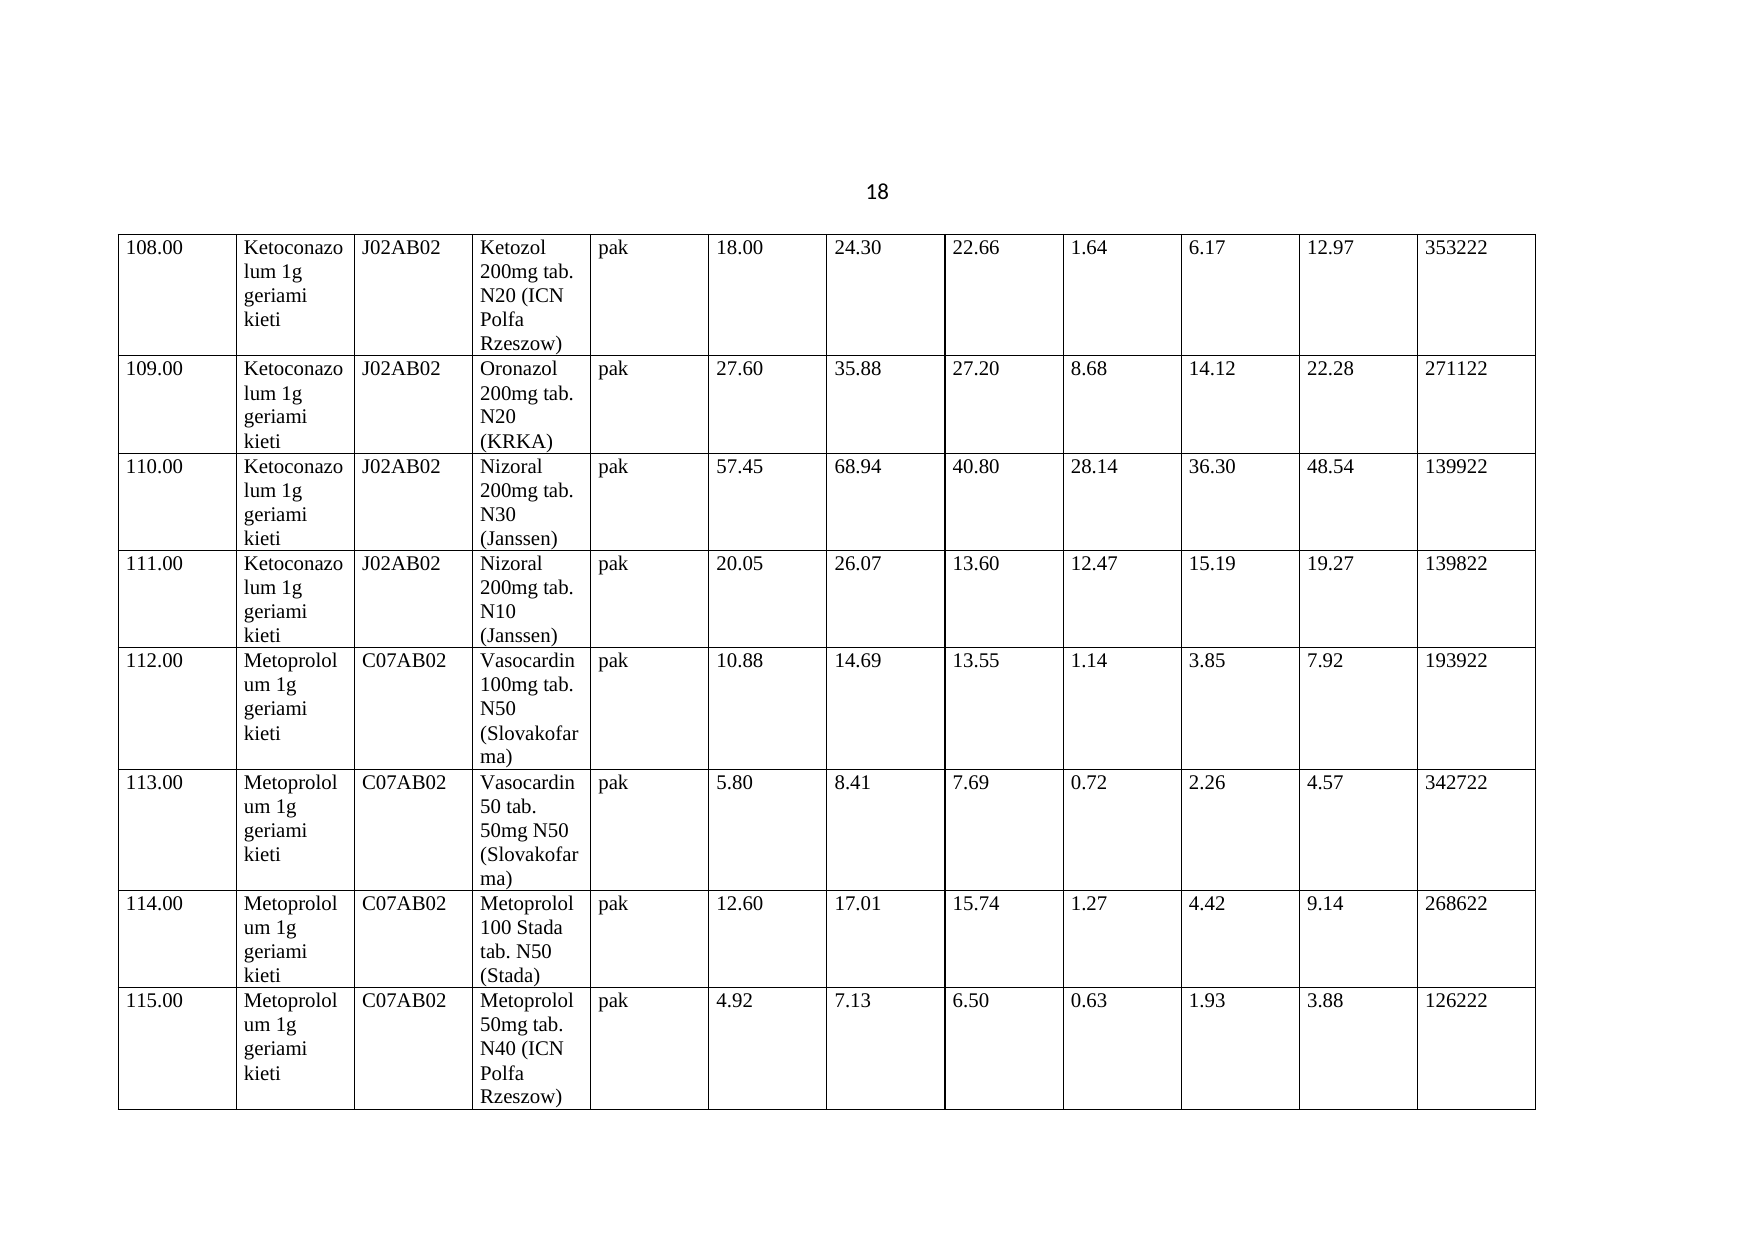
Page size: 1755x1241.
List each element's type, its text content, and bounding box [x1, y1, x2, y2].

table_cell Metoprololum 1g geriami kieti [237, 648, 354, 768]
table_cell 26.07 [827, 551, 944, 647]
table_cell Metoprolol 50mg tab. N40 (ICN Polfa Rzeszow) [473, 988, 590, 1108]
table_cell J02AB02 [355, 356, 472, 453]
table_cell Metoprololum 1g geriami kieti [237, 770, 354, 890]
table_cell 35.88 [827, 356, 944, 453]
table_cell 108.00 [119, 235, 236, 355]
table_cell 6.17 [1182, 235, 1299, 355]
table_cell 27.20 [946, 356, 1063, 453]
table_cell 342722 [1418, 770, 1535, 890]
table_cell 115.00 [119, 988, 236, 1108]
table_cell 353222 [1418, 235, 1535, 355]
table_cell 109.00 [119, 356, 236, 453]
table_cell 13.60 [946, 551, 1063, 647]
table_cell 48.54 [1300, 454, 1417, 550]
table_cell 1.64 [1064, 235, 1181, 355]
table_cell 110.00 [119, 454, 236, 550]
table_cell Metoprolol 100 Stada tab. N50 (Stada) [473, 891, 590, 987]
table_cell Ketozol 200mg tab. N20 (ICN Polfa Rzeszow) [473, 235, 590, 355]
table_cell 4.57 [1300, 770, 1417, 890]
table_cell 13.55 [946, 648, 1063, 768]
table_cell 4.92 [709, 988, 826, 1108]
table_cell pak [591, 770, 708, 890]
table_cell 36.30 [1182, 454, 1299, 550]
table_cell Metoprololum 1g geriami kieti [237, 988, 354, 1108]
table_cell J02AB02 [355, 551, 472, 647]
table_cell 12.47 [1064, 551, 1181, 647]
table_cell 4.42 [1182, 891, 1299, 987]
table_cell Oronazol 200mg tab. N20 (KRKA) [473, 356, 590, 453]
table_cell Ketoconazolum 1g geriami kieti [237, 356, 354, 453]
table_cell 112.00 [119, 648, 236, 768]
table_cell 3.85 [1182, 648, 1299, 768]
table_cell Ketoconazolum 1g geriami kieti [237, 454, 354, 550]
table_cell C07AB02 [355, 988, 472, 1108]
table_cell Nizoral 200mg tab. N30 (Janssen) [473, 454, 590, 550]
table_cell 139822 [1418, 551, 1535, 647]
table_cell 1.27 [1064, 891, 1181, 987]
table_cell 1.14 [1064, 648, 1181, 768]
table_cell 14.12 [1182, 356, 1299, 453]
table_cell 0.63 [1064, 988, 1181, 1108]
table_cell 271122 [1418, 356, 1535, 453]
table_cell J02AB02 [355, 235, 472, 355]
table_cell Ketoconazolum 1g geriami kieti [237, 235, 354, 355]
table_cell pak [591, 235, 708, 355]
table_cell 24.30 [827, 235, 944, 355]
table_cell 7.92 [1300, 648, 1417, 768]
table_cell 9.14 [1300, 891, 1417, 987]
table_cell 5.80 [709, 770, 826, 890]
table_cell 15.74 [946, 891, 1063, 987]
table_cell Nizoral 200mg tab. N10 (Janssen) [473, 551, 590, 647]
table_cell pak [591, 551, 708, 647]
table_cell pak [591, 454, 708, 550]
table_cell C07AB02 [355, 648, 472, 768]
table_cell 2.26 [1182, 770, 1299, 890]
table_cell C07AB02 [355, 770, 472, 890]
table_cell pak [591, 891, 708, 987]
table_cell 193922 [1418, 648, 1535, 768]
table_cell 268622 [1418, 891, 1535, 987]
table_cell 7.69 [946, 770, 1063, 890]
table_cell Vasocardin 100mg tab. N50 (Slovakofarma) [473, 648, 590, 768]
table_cell pak [591, 356, 708, 453]
table_cell 10.88 [709, 648, 826, 768]
table_cell 3.88 [1300, 988, 1417, 1108]
table_cell 19.27 [1300, 551, 1417, 647]
table_cell 1.93 [1182, 988, 1299, 1108]
table_cell 0.72 [1064, 770, 1181, 890]
table_cell 139922 [1418, 454, 1535, 550]
table_cell 126222 [1418, 988, 1535, 1108]
table_cell 17.01 [827, 891, 944, 987]
table_cell pak [591, 988, 708, 1108]
table_cell 12.60 [709, 891, 826, 987]
table_cell Ketoconazolum 1g geriami kieti [237, 551, 354, 647]
table_cell 40.80 [946, 454, 1063, 550]
table_cell 6.50 [946, 988, 1063, 1108]
table_cell 8.68 [1064, 356, 1181, 453]
table_cell 111.00 [119, 551, 236, 647]
table_cell C07AB02 [355, 891, 472, 987]
table_cell 27.60 [709, 356, 826, 453]
table_cell J02AB02 [355, 454, 472, 550]
table_cell 12.97 [1300, 235, 1417, 355]
table_cell 68.94 [827, 454, 944, 550]
table_cell 28.14 [1064, 454, 1181, 550]
table_cell 14.69 [827, 648, 944, 768]
table_cell 114.00 [119, 891, 236, 987]
table_cell Vasocardin 50 tab. 50mg N50 (Slovakofarma) [473, 770, 590, 890]
table_cell 57.45 [709, 454, 826, 550]
table_cell 7.13 [827, 988, 944, 1108]
table_cell 22.28 [1300, 356, 1417, 453]
table_cell 22.66 [946, 235, 1063, 355]
table_cell 15.19 [1182, 551, 1299, 647]
table_cell pak [591, 648, 708, 768]
table_cell Metoprololum 1g geriami kieti [237, 891, 354, 987]
table_cell 8.41 [827, 770, 944, 890]
table_cell 18.00 [709, 235, 826, 355]
table_cell 113.00 [119, 770, 236, 890]
table_cell 20.05 [709, 551, 826, 647]
